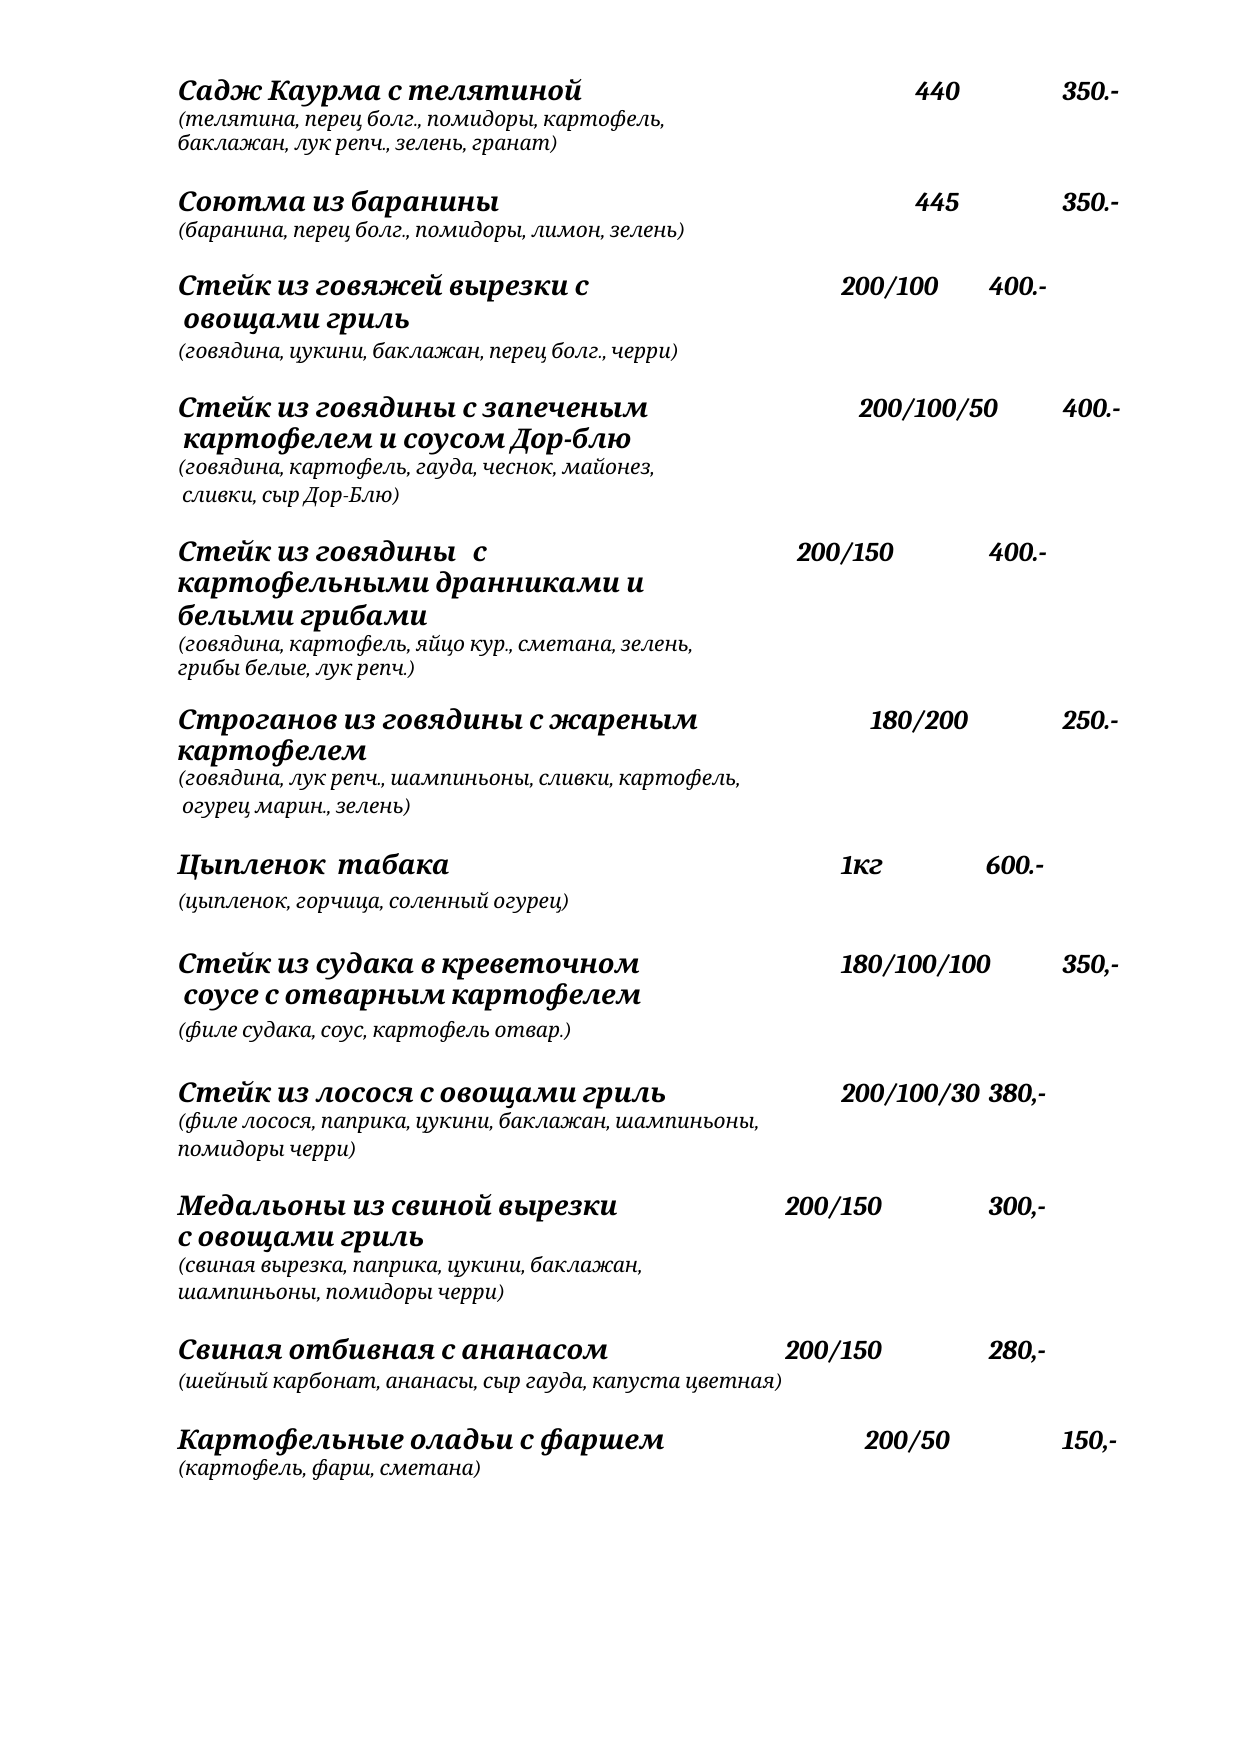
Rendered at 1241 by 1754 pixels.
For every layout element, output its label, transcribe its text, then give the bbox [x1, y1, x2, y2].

text соусе с отварным картофелем [177, 980, 1152, 1011]
text (свиная вырезка, паприка, цукини, баклажан, [177, 1253, 1152, 1277]
text (картофель, фарш, сметана) [177, 1457, 1152, 1481]
text Свиная отбивная с ананасом 200/150 280,- (шейный карбонат, ананасы, сыр гауда, капуста цветная) [177, 1335, 1152, 1395]
text (говядина, цукини, баклажан, перец болг., черри) [177, 336, 1152, 364]
text Цыпленок табака 1кг 600.- [177, 848, 1152, 882]
text (цыпленок, горчица, соленный огурец) [177, 882, 1152, 916]
text (говядина, лук репч., шампиньоны, сливки, картофель, [177, 767, 1152, 791]
text грибы белые, лук репч.) [177, 657, 1152, 681]
text шампиньоны, помидоры черри) [177, 1277, 1152, 1306]
text (говядина, картофель, яйцо кур., сметана, зелень, [177, 633, 1152, 657]
text овощами гриль [177, 302, 1152, 336]
text с овощами гриль [177, 1222, 1152, 1253]
text белыми грибами [177, 599, 1152, 633]
text картофелем [177, 736, 1152, 767]
text Строганов из говядины с жареным 180/200 250.- [177, 705, 1152, 736]
text Стейк из говядины с 200/150 400.- [177, 537, 1152, 568]
text Медальоны из свиной вырезки 200/150 300,- [177, 1191, 1152, 1222]
text картофелем и соусом Дор-блю [177, 424, 1152, 456]
text (баранина, перец болг., помидоры, лимон, зелень) [177, 218, 1152, 242]
text огурец марин., зелень) [177, 791, 1152, 848]
text (телятина, перец болг., помидоры, картофель, [177, 108, 1152, 132]
text баклажан, лук репч., зелень, гранат) [177, 132, 1152, 156]
text помидоры черри) [177, 1133, 1152, 1162]
text (говядина, картофель, гауда, чеснок, майонез, [177, 456, 1152, 479]
text сливки, сыр Дор-Блю) [177, 479, 1152, 537]
text Картофельные оладьи с фаршем 200/50 150,- [177, 1423, 1152, 1457]
text Садж Каурма с телятиной 440 350.- [177, 74, 1152, 108]
text Соютма из баранины 445 350.- [177, 185, 1152, 218]
text Стейк из лосося с овощами гриль 200/100/30 380,- [177, 1078, 1152, 1109]
text (филе судака, соус, картофель отвар.) [177, 1011, 1152, 1045]
text Стейк из судака в креветочном 180/100/100 350,- [177, 949, 1152, 980]
text Стейк из говяжей вырезки с 200/100 400.- [177, 271, 1152, 302]
text картофельными дранниками и [177, 568, 1152, 599]
text (филе лосося, паприка, цукини, баклажан, шампиньоны, [177, 1109, 1152, 1133]
text Стейк из говядины с запеченым 200/100/50 400.- [177, 393, 1152, 424]
